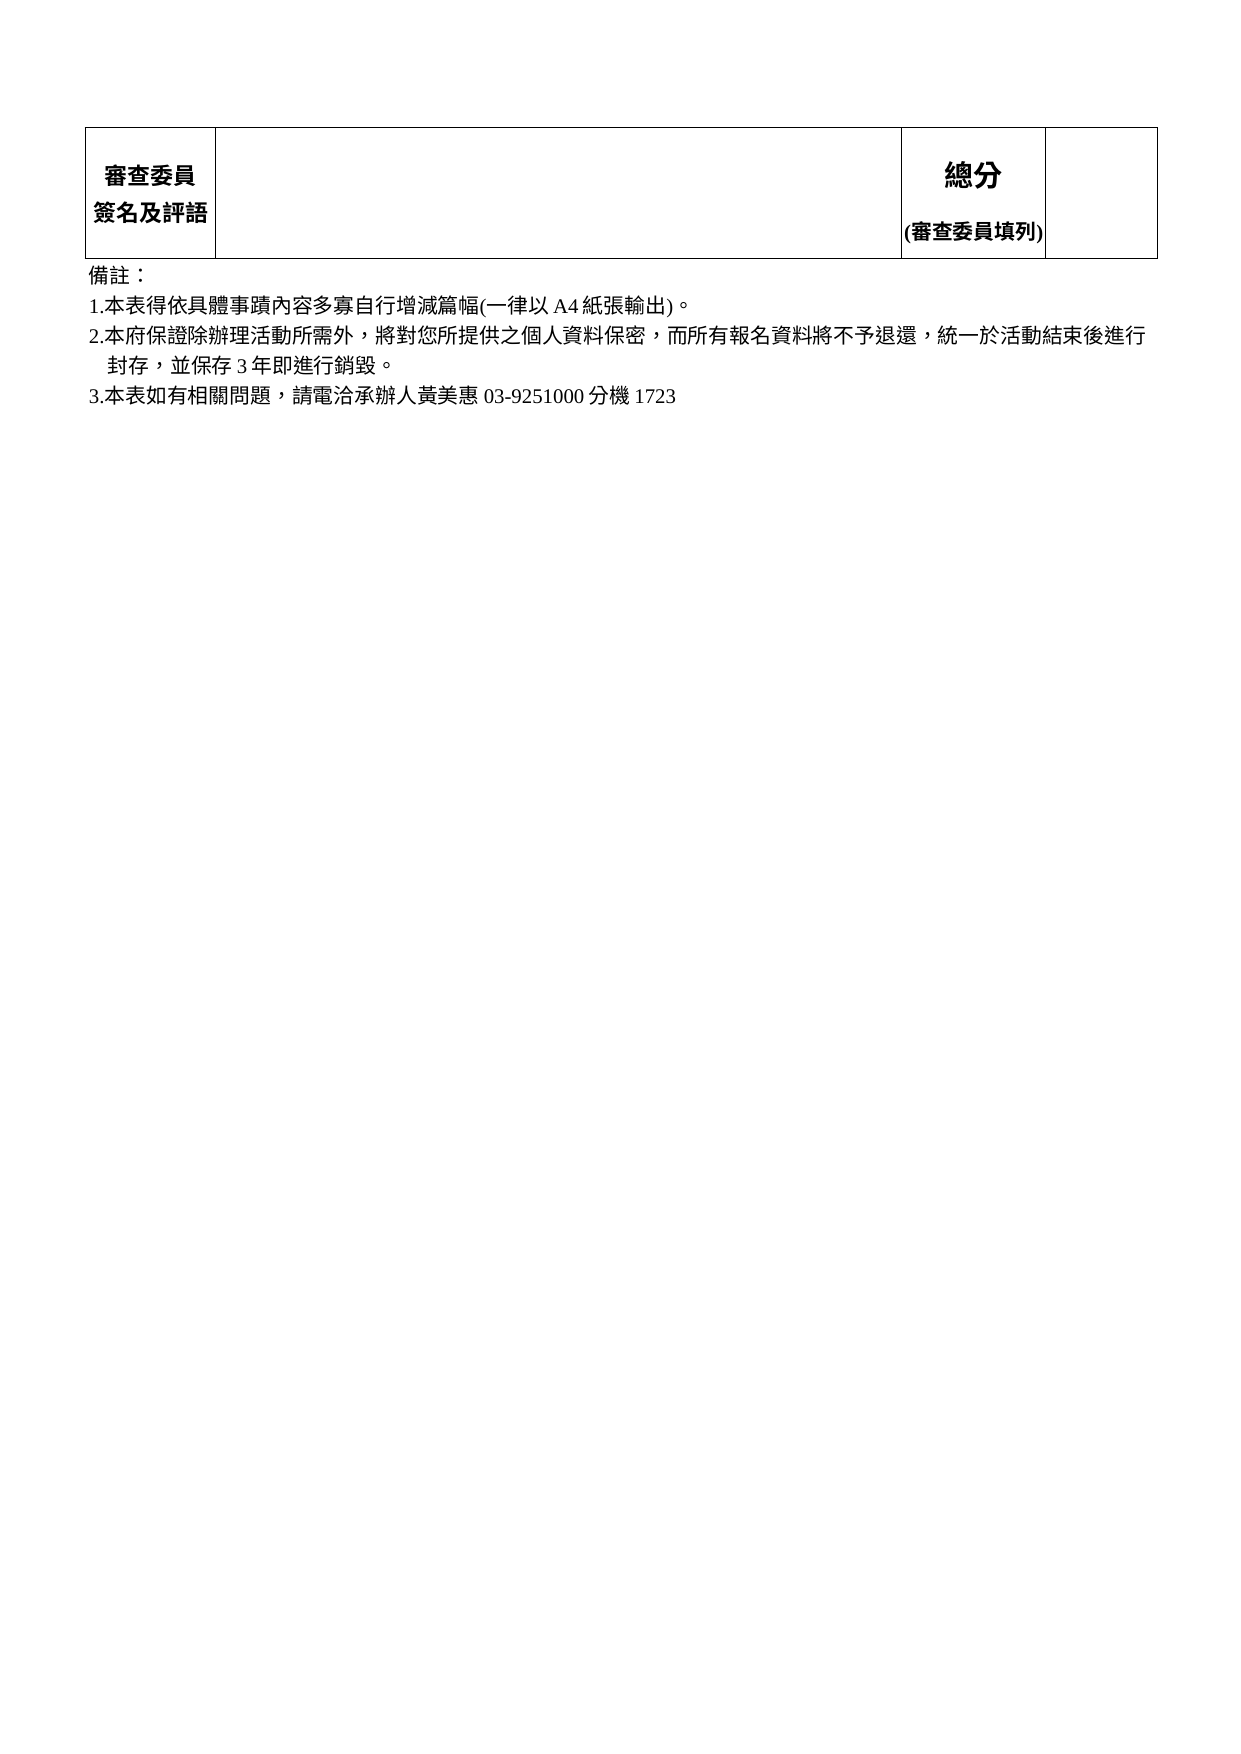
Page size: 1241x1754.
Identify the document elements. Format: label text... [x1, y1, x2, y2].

text 3.本表如有相關問題，請電洽承辦人黃美惠03-9251000分機1723 [89, 380, 1152, 410]
text 1.本表得依具體事蹟內容多寡自行增減篇幅(一律以A4紙張輸出)。 [89, 289, 1152, 319]
text 備註： [89, 259, 1152, 289]
text 2.本府保證除辦理活動所需外，將對您所提供之個人資料保密，而所有報名資料將不予退還，統一於活動結束後進行封存，並保存3年即進行銷毀。 [89, 319, 1152, 380]
table_cell [1046, 128, 1157, 258]
table_cell 審查委員 簽名及評語 [86, 128, 215, 258]
table_cell [216, 128, 901, 258]
table_cell 總分 (審查委員填列) [902, 128, 1045, 258]
